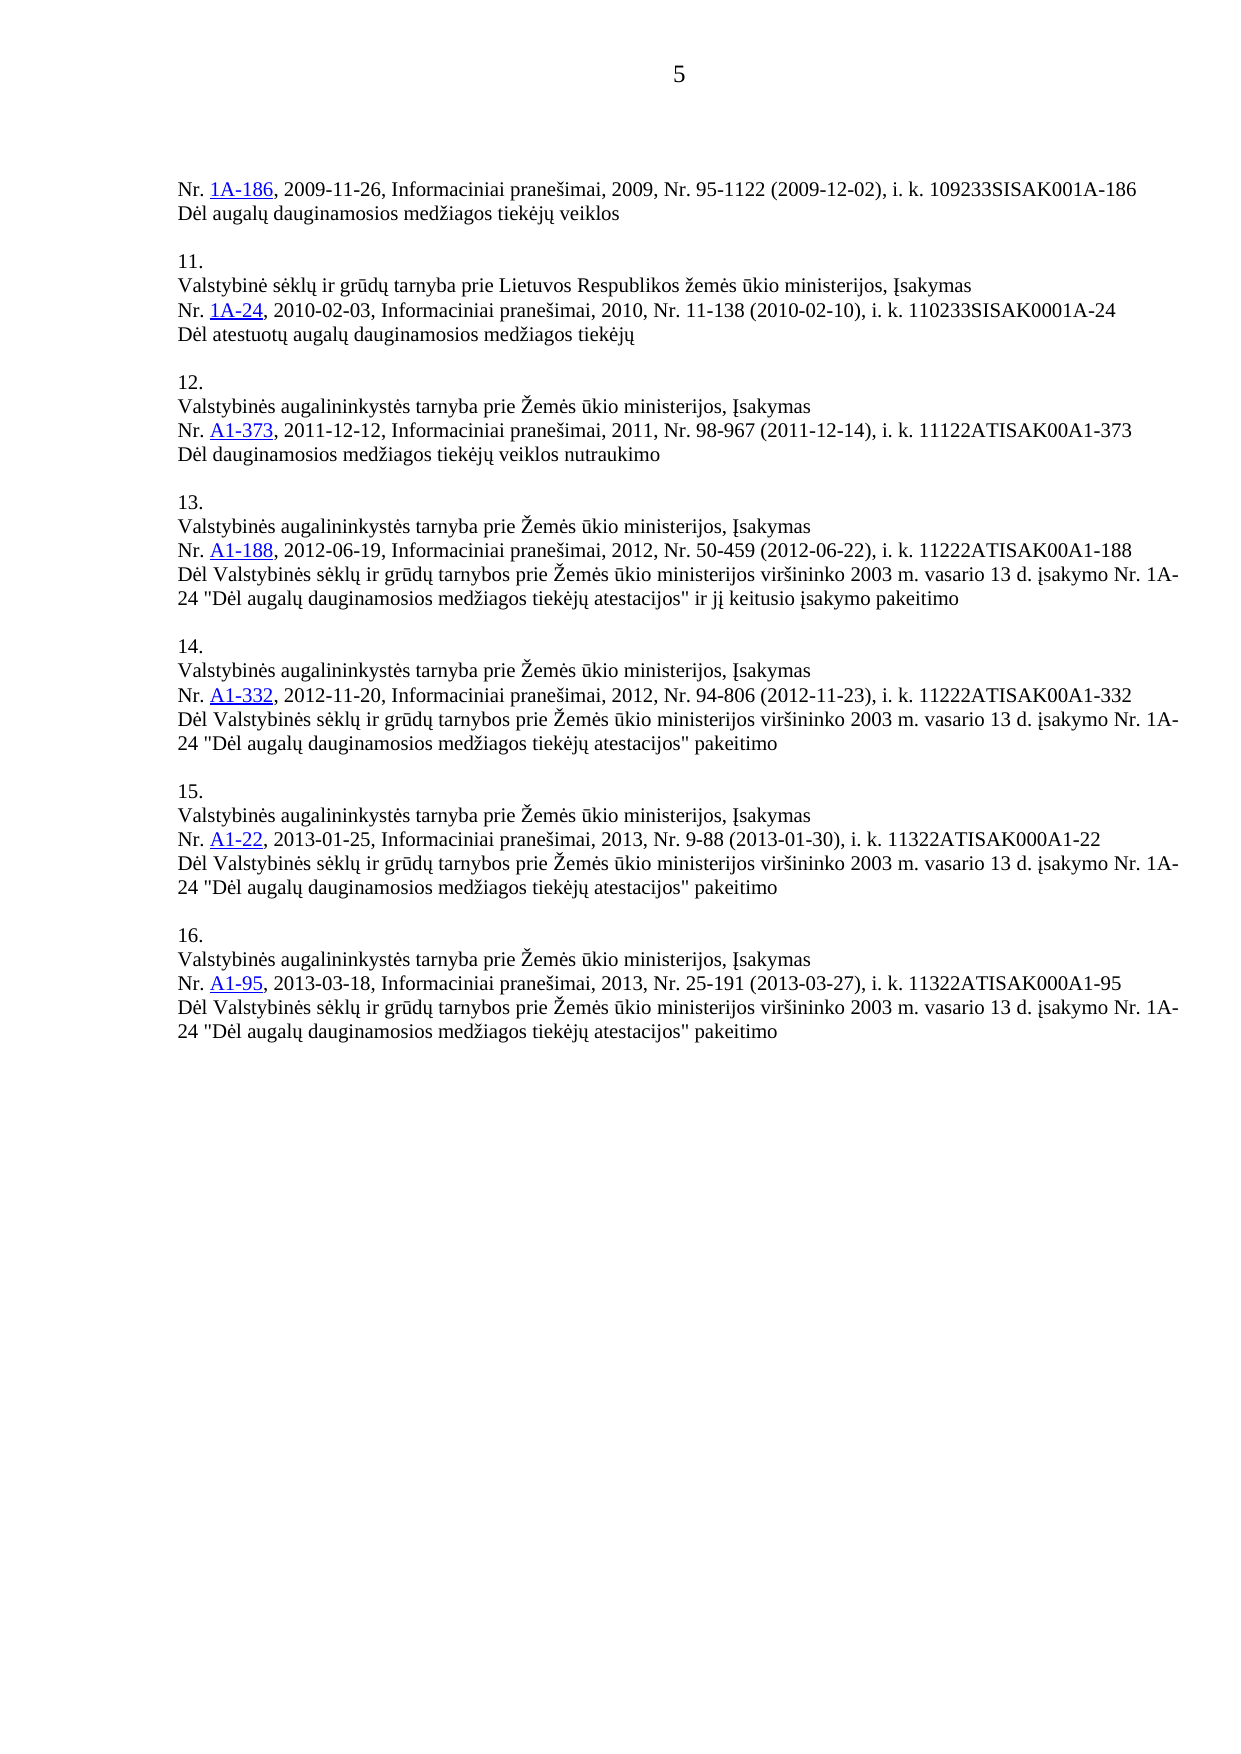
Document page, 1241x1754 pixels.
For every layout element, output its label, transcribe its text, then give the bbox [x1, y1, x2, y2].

text Nr. A1-95, 2013-03-18, Informaciniai pranešimai, 2013, Nr. 25-191 (2013-03-27), i. k. 11322ATISAK000A1-95 [177, 971, 1181, 995]
text 12. [177, 370, 1181, 394]
text Nr. A1-332, 2012-11-20, Informaciniai pranešimai, 2012, Nr. 94-806 (2012-11-23), i. k. 11222ATISAK00A1-332 [177, 682, 1181, 707]
text Dėl Valstybinės sėklų ir grūdų tarnybos prie Žemės ūkio ministerijos viršininko 2003 m. vasario 13 d. įsakymo Nr. 1A-24 "Dėl augalų dauginamosios medžiagos tiekėjų atestacijos" pakeitimo [177, 707, 1181, 755]
text Dėl augalų dauginamosios medžiagos tiekėjų veiklos [177, 201, 1181, 225]
text 15. [177, 779, 1181, 803]
text 16. [177, 923, 1181, 947]
text Nr. A1-22, 2013-01-25, Informaciniai pranešimai, 2013, Nr. 9-88 (2013-01-30), i. k. 11322ATISAK000A1-22 [177, 827, 1181, 851]
text Dėl Valstybinės sėklų ir grūdų tarnybos prie Žemės ūkio ministerijos viršininko 2003 m. vasario 13 d. įsakymo Nr. 1A-24 "Dėl augalų dauginamosios medžiagos tiekėjų atestacijos" pakeitimo [177, 851, 1181, 899]
text Dėl Valstybinės sėklų ir grūdų tarnybos prie Žemės ūkio ministerijos viršininko 2003 m. vasario 13 d. įsakymo Nr. 1A-24 "Dėl augalų dauginamosios medžiagos tiekėjų atestacijos" pakeitimo [177, 995, 1181, 1043]
text 11. [177, 249, 1181, 273]
text Valstybinės augalininkystės tarnyba prie Žemės ūkio ministerijos, Įsakymas [177, 947, 1181, 971]
text 14. [177, 634, 1181, 658]
text Dėl dauginamosios medžiagos tiekėjų veiklos nutraukimo [177, 442, 1181, 466]
text Valstybinės augalininkystės tarnyba prie Žemės ūkio ministerijos, Įsakymas [177, 803, 1181, 827]
text Valstybinės augalininkystės tarnyba prie Žemės ūkio ministerijos, Įsakymas [177, 514, 1181, 538]
text Dėl Valstybinės sėklų ir grūdų tarnybos prie Žemės ūkio ministerijos viršininko 2003 m. vasario 13 d. įsakymo Nr. 1A-24 "Dėl augalų dauginamosios medžiagos tiekėjų atestacijos" ir jį keitusio įsakymo pakeitimo [177, 562, 1181, 610]
text Valstybinės augalininkystės tarnyba prie Žemės ūkio ministerijos, Įsakymas [177, 658, 1181, 682]
text 13. [177, 490, 1181, 514]
text Dėl atestuotų augalų dauginamosios medžiagos tiekėjų [177, 322, 1181, 346]
text Nr. A1-188, 2012-06-19, Informaciniai pranešimai, 2012, Nr. 50-459 (2012-06-22), i. k. 11222ATISAK00A1-188 [177, 538, 1181, 562]
text Nr. 1A-186, 2009-11-26, Informaciniai pranešimai, 2009, Nr. 95-1122 (2009-12-02), i. k. 109233SISAK001A-186 [177, 177, 1181, 201]
text Nr. A1-373, 2011-12-12, Informaciniai pranešimai, 2011, Nr. 98-967 (2011-12-14), i. k. 11122ATISAK00A1-373 [177, 418, 1181, 442]
text Valstybinės augalininkystės tarnyba prie Žemės ūkio ministerijos, Įsakymas [177, 394, 1181, 418]
text Valstybinė sėklų ir grūdų tarnyba prie Lietuvos Respublikos žemės ūkio ministerijos, Įsakymas [177, 273, 1181, 297]
text Nr. 1A-24, 2010-02-03, Informaciniai pranešimai, 2010, Nr. 11-138 (2010-02-10), i. k. 110233SISAK0001A-24 [177, 297, 1181, 322]
